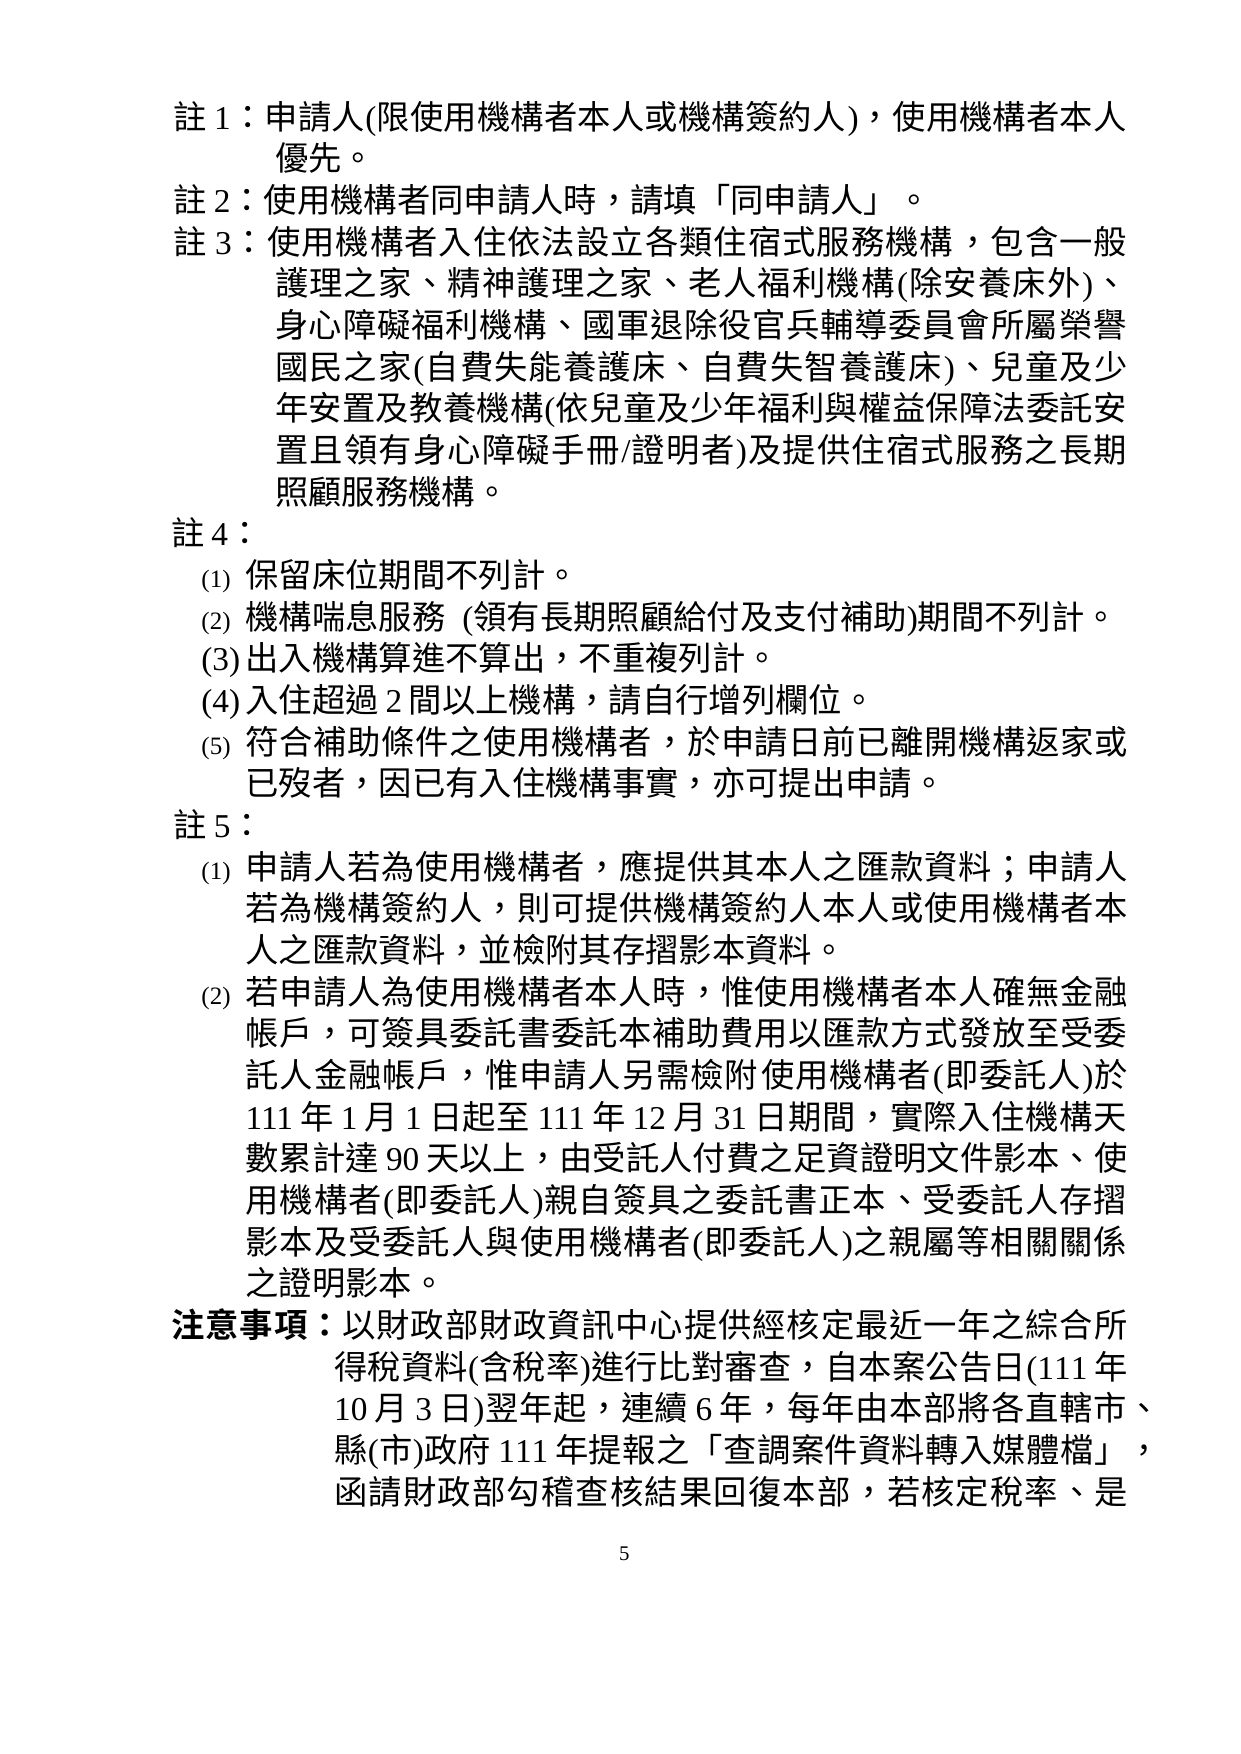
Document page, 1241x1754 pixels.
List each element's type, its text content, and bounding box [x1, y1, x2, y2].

text 註3：使用機構者入住依法設立各類住宿式服務機構，包含一般護理之家、精神護理之家、老人福利機構(除安養床外)、身心障礙福利機構、國軍退除役官兵輔導委員會所屬榮譽國民之家(自費失能養護床、自費失智養護床)、兒童及少年安置及教養機構(依兒童及少年福利與權益保障法委託安置且領有身心障礙手冊/證明者)及提供住宿式服務之長期照顧服務機構。 [174, 221, 1128, 512]
list 出入機構算進不算出，不重複列計。 [201, 637, 1128, 679]
text 註4： [171, 512, 1128, 554]
text 注意事項：以財政部財政資訊中心提供經核定最近一年之綜合所得稅資料(含稅率)進行比對審查，自本案公告日(111年10月3日)翌年起，連續6年，每年由本部將各直轄市、縣(市)政府111年提報之「查調案件資料轉入媒體檔」，函請財政部勾稽查核結果回復本部，若核定稅率、是否股利及盈餘合計金額併入綜合所得總額合併計稅、是否課徵基本稅額等資料有異動，本部後續將以書面通知原受理申請之直轄市、縣(市)政府，該直轄市、縣(市)政府依本部通知事項，以書面通知申請人辦理。 [171, 1304, 1128, 1512]
list 申請人若為使用機構者，應提供其本人之匯款資料；申請人若為機構簽約人，則可提供機構簽約人本人或使用機構者本人之匯款資料，並檢附其存摺影本資料。 [201, 846, 1128, 971]
text 註1：申請人(限使用機構者本人或機構簽約人)，使用機構者本人優先。 [174, 96, 1128, 179]
text 註2：使用機構者同申請人時，請填「同申請人」。 [174, 179, 1128, 221]
list 保留床位期間不列計。 [201, 554, 1128, 596]
list 若申請人為使用機構者本人時，惟使用機構者本人確無金融帳戶，可簽具委託書委託本補助費用以匯款方式發放至受委託人金融帳戶，惟申請人另需檢附使用機構者(即委託人)於111年1月1日起至111年12月31日期間，實際入住機構天數累計達90天以上，由受託人付費之足資證明文件影本、使用機構者(即委託人)親自簽具之委託書正本、受委託人存摺影本及受委託人與使用機構者(即委託人)之親屬等相關關係之證明影本。 [201, 971, 1128, 1304]
text 註5： [174, 804, 1128, 846]
list 符合補助條件之使用機構者，於申請日前已離開機構返家或已歿者，因已有入住機構事實，亦可提出申請。 [201, 721, 1128, 804]
list 機構喘息服務 (領有長期照顧給付及支付補助)期間不列計。 [201, 596, 1128, 637]
list 入住超過2間以上機構，請自行增列欄位。 [201, 679, 1128, 721]
